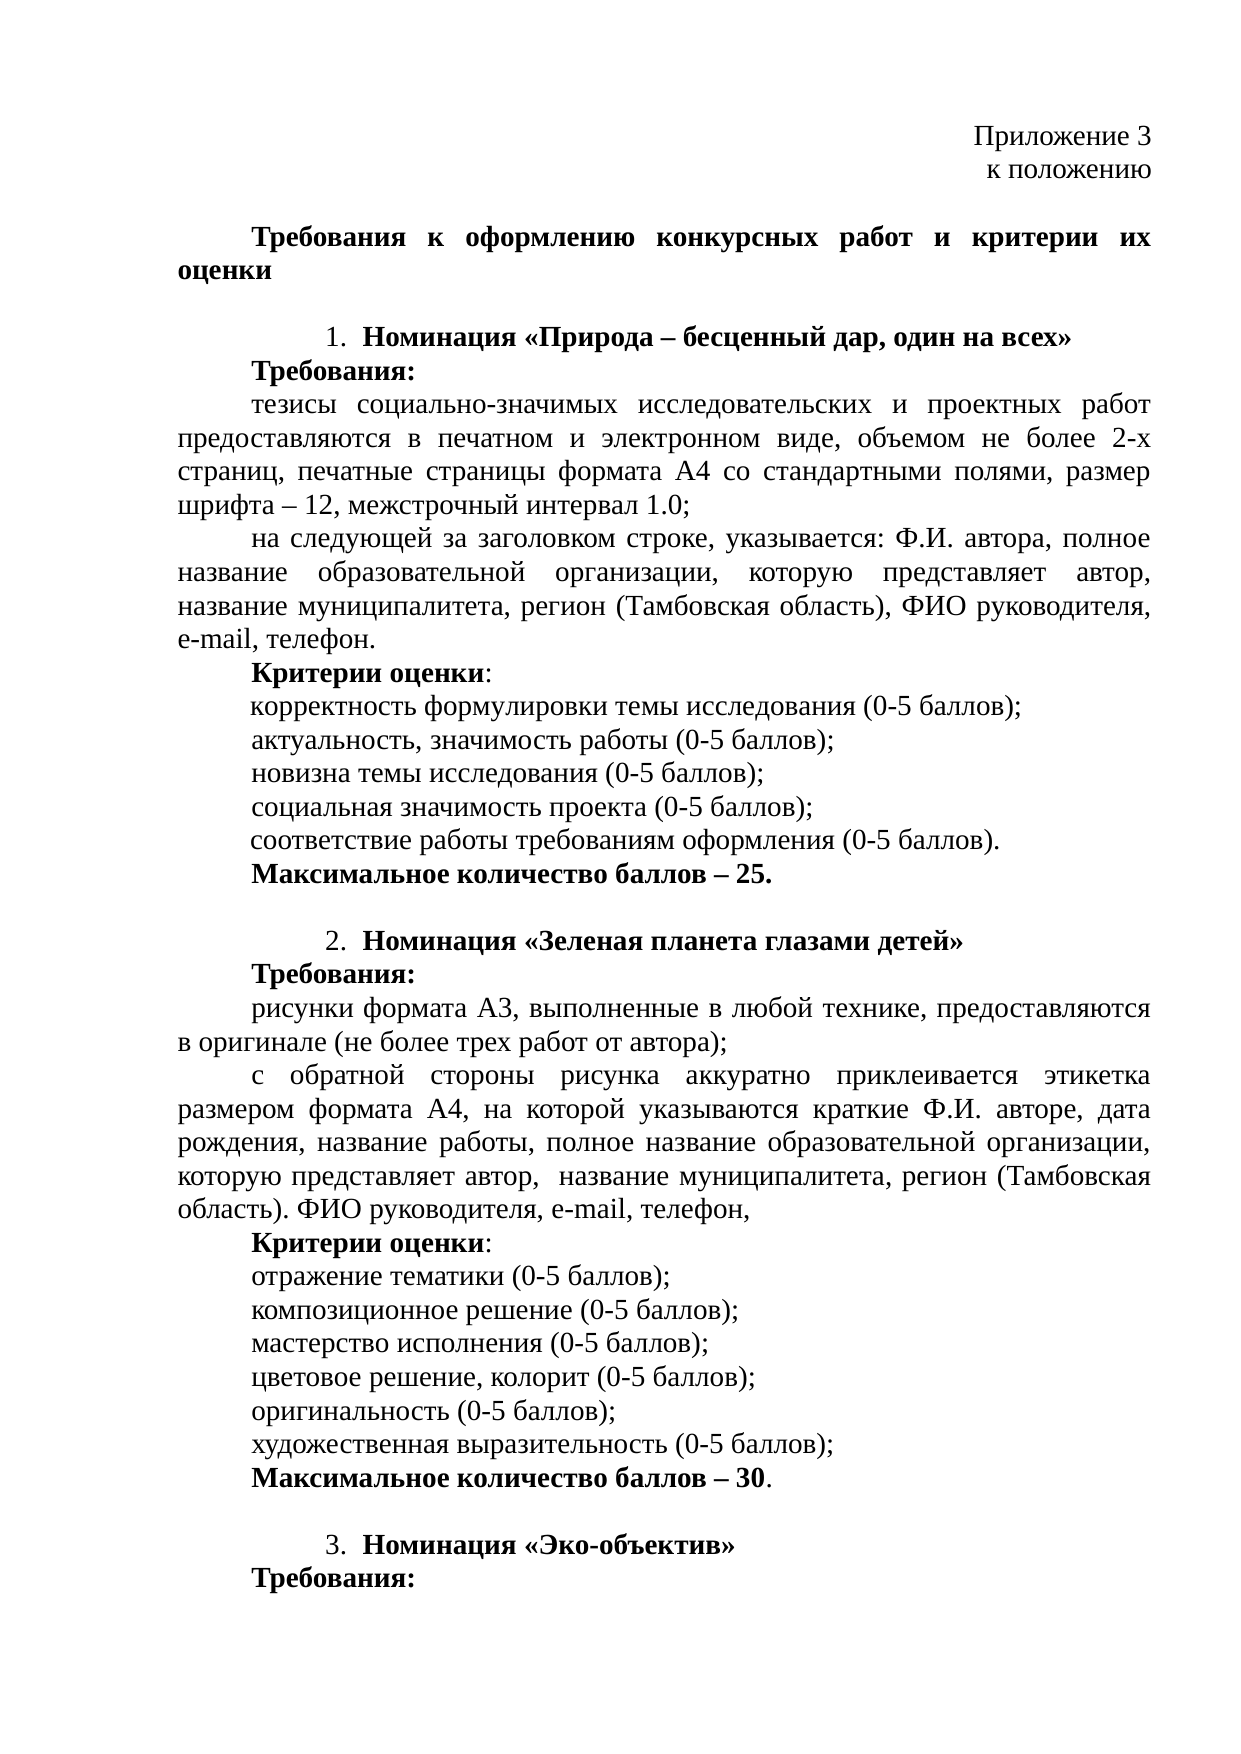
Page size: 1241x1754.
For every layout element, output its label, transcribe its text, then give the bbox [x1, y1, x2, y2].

list Номинация «Зеленая планета глазами детей» [251, 923, 1152, 957]
text композиционное решение (0-5 баллов); [177, 1292, 1152, 1326]
text соответствие работы требованиям оформления (0-5 баллов). [177, 822, 1152, 856]
text Критерии оценки: [177, 655, 1152, 688]
text цветовое решение, колорит (0-5 баллов); [177, 1359, 1152, 1393]
text Требования: [177, 1560, 1152, 1594]
list Номинация «Природа – бесценный дар, один на всех» [251, 319, 1152, 353]
text к положению [177, 152, 1152, 185]
text Приложение 3 [177, 118, 1152, 152]
text Максимальное количество баллов – 25. [177, 856, 1152, 889]
text с обратной стороны рисунка аккуратно приклеивается этикетка размером формата А4, на которой указываются краткие Ф.И. авторе, дата рождения, название работы, полное название образовательной организации, которую представляет автор, название муниципалитета, регион (Тамбовская область). ФИО руководителя, e-mail, телефон, [177, 1057, 1152, 1225]
text на следующей за заголовком строке, указывается: Ф.И. автора, полное название образовательной организации, которую представляет автор, название муниципалитета, регион (Тамбовская область), ФИО руководителя, e-mail, телефон. [177, 521, 1152, 655]
list Номинация «Эко-объектив» [251, 1527, 1152, 1560]
text тезисы социально-значимых исследовательских и проектных работ предоставляются в печатном и электронном виде, объемом не более 2-х страниц, печатные страницы формата А4 со стандартными полями, размер шрифта – 12, межстрочный интервал 1.0; [177, 386, 1152, 521]
text Максимальное количество баллов – 30. [177, 1460, 1152, 1493]
text мастерство исполнения (0-5 баллов); [177, 1326, 1152, 1359]
text оригинальность (0-5 баллов); [177, 1393, 1152, 1426]
text новизна темы исследования (0-5 баллов); [177, 755, 1152, 789]
text социальная значимость проекта (0-5 баллов); [177, 789, 1152, 822]
text Требования: [177, 957, 1152, 990]
text Критерии оценки: [177, 1225, 1152, 1258]
text корректность формулировки темы исследования (0-5 баллов); [177, 688, 1152, 722]
text Требования к оформлению конкурсных работ и критерии их оценки [177, 219, 1152, 286]
text Требования: [177, 353, 1152, 386]
text отражение тематики (0-5 баллов); [177, 1258, 1152, 1292]
text художественная выразительность (0-5 баллов); [177, 1426, 1152, 1460]
text рисунки формата А3, выполненные в любой технике, предоставляются в оригинале (не более трех работ от автора); [177, 990, 1152, 1057]
text актуальность, значимость работы (0-5 баллов); [177, 722, 1152, 755]
